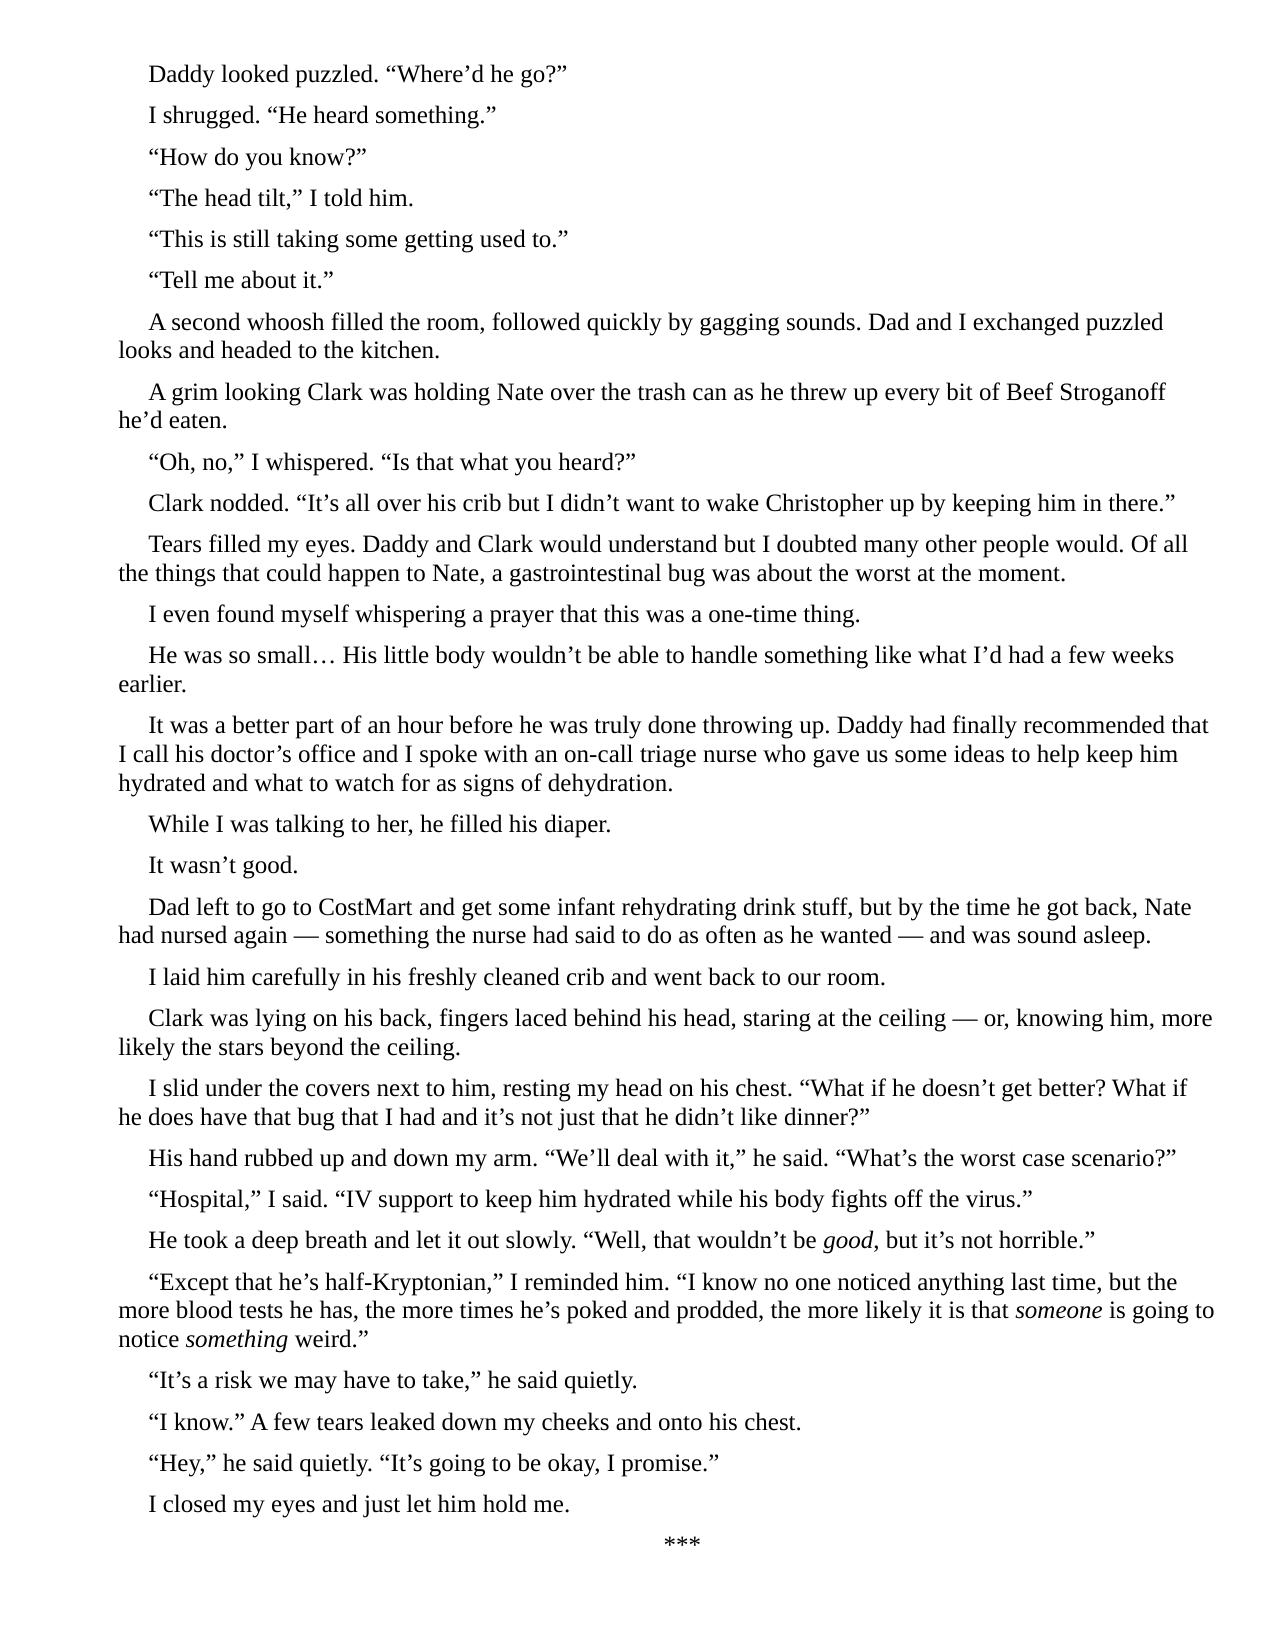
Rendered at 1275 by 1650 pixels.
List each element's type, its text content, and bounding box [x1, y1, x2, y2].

text “How do you know?” [118, 142, 1216, 170]
text A second whoosh filled the room, followed quickly by gagging sounds. Dad and I exchanged puzzled looks and headed to the kitchen. [118, 307, 1216, 364]
text “Hey,” he said quietly. “It’s going to be okay, I promise.” [118, 1448, 1216, 1477]
text I shrugged. “He heard something.” [118, 100, 1216, 129]
text It was a better part of an hour before he was truly done throwing up. Daddy had finally recommended that I call his doctor’s office and I spoke with an on-call triage nurse who gave us some ideas to help keep him hydrated and what to watch for as signs of dehydration. [118, 710, 1216, 797]
text “Oh, no,” I whispered. “Is that what you heard?” [118, 447, 1216, 475]
text He was so small… His little body wouldn’t be able to handle something like what I’d had a few weeks earlier. [118, 640, 1216, 698]
text While I was talking to her, he filled his diaper. [118, 809, 1216, 838]
text “This is still taking some getting used to.” [118, 224, 1216, 253]
text “The head tilt,” I told him. [118, 183, 1216, 212]
text “Tell me about it.” [118, 265, 1216, 294]
text Daddy looked puzzled. “Where’d he go?” [118, 59, 1216, 88]
text It wasn’t good. [118, 850, 1216, 879]
text “Hospital,” I said. “IV support to keep him hydrated while his body fights off the virus.” [118, 1184, 1216, 1213]
text “Except that he’s half-Kryptonian,” I reminded him. “I know no one noticed anything last time, but the more blood tests he has, the more times he’s poked and prodded, the more likely it is that someone is going to notice something weird.” [118, 1267, 1216, 1353]
text Clark nodded. “It’s all over his crib but I didn’t want to wake Christopher up by keeping him in there.” [118, 488, 1216, 517]
text I closed my eyes and just let him hold me. [118, 1489, 1216, 1518]
text Tears filled my eyes. Daddy and Clark would understand but I doubted many other people would. Of all the things that could happen to Nate, a gastrointestinal bug was about the worst at the moment. [118, 529, 1216, 587]
text Dad left to go to CostMart and get some infant rehydrating drink stuff, but by the time he got back, Nate had nursed again — something the nurse had said to do as often as he wanted — and was sound asleep. [118, 892, 1216, 949]
text “I know.” A few tears leaked down my cheeks and onto his chest. [118, 1407, 1216, 1435]
text I laid him carefully in his freshly cleaned crib and went back to our room. [118, 962, 1216, 990]
text I slid under the covers next to him, resting my head on his chest. “What if he doesn’t get better? What if he does have that bug that I had and it’s not just that he didn’t like dinner?” [118, 1073, 1216, 1130]
text He took a deep breath and let it out slowly. “Well, that wouldn’t be good, but it’s not horrible.” [118, 1225, 1216, 1254]
text “It’s a risk we may have to take,” he said quietly. [118, 1365, 1216, 1394]
text I even found myself whispering a prayer that this was a one-time thing. [118, 599, 1216, 628]
text Clark was lying on his back, fingers laced behind his head, staring at the ceiling — or, knowing him, more likely the stars beyond the ceiling. [118, 1003, 1216, 1060]
text A grim looking Clark was holding Nate over the trash can as he threw up every bit of Beef Stroganoff he’d eaten. [118, 377, 1216, 434]
text His hand rubbed up and down my arm. “We’ll deal with it,” he said. “What’s the worst case scenario?” [118, 1143, 1216, 1172]
text *** [118, 1530, 1216, 1559]
